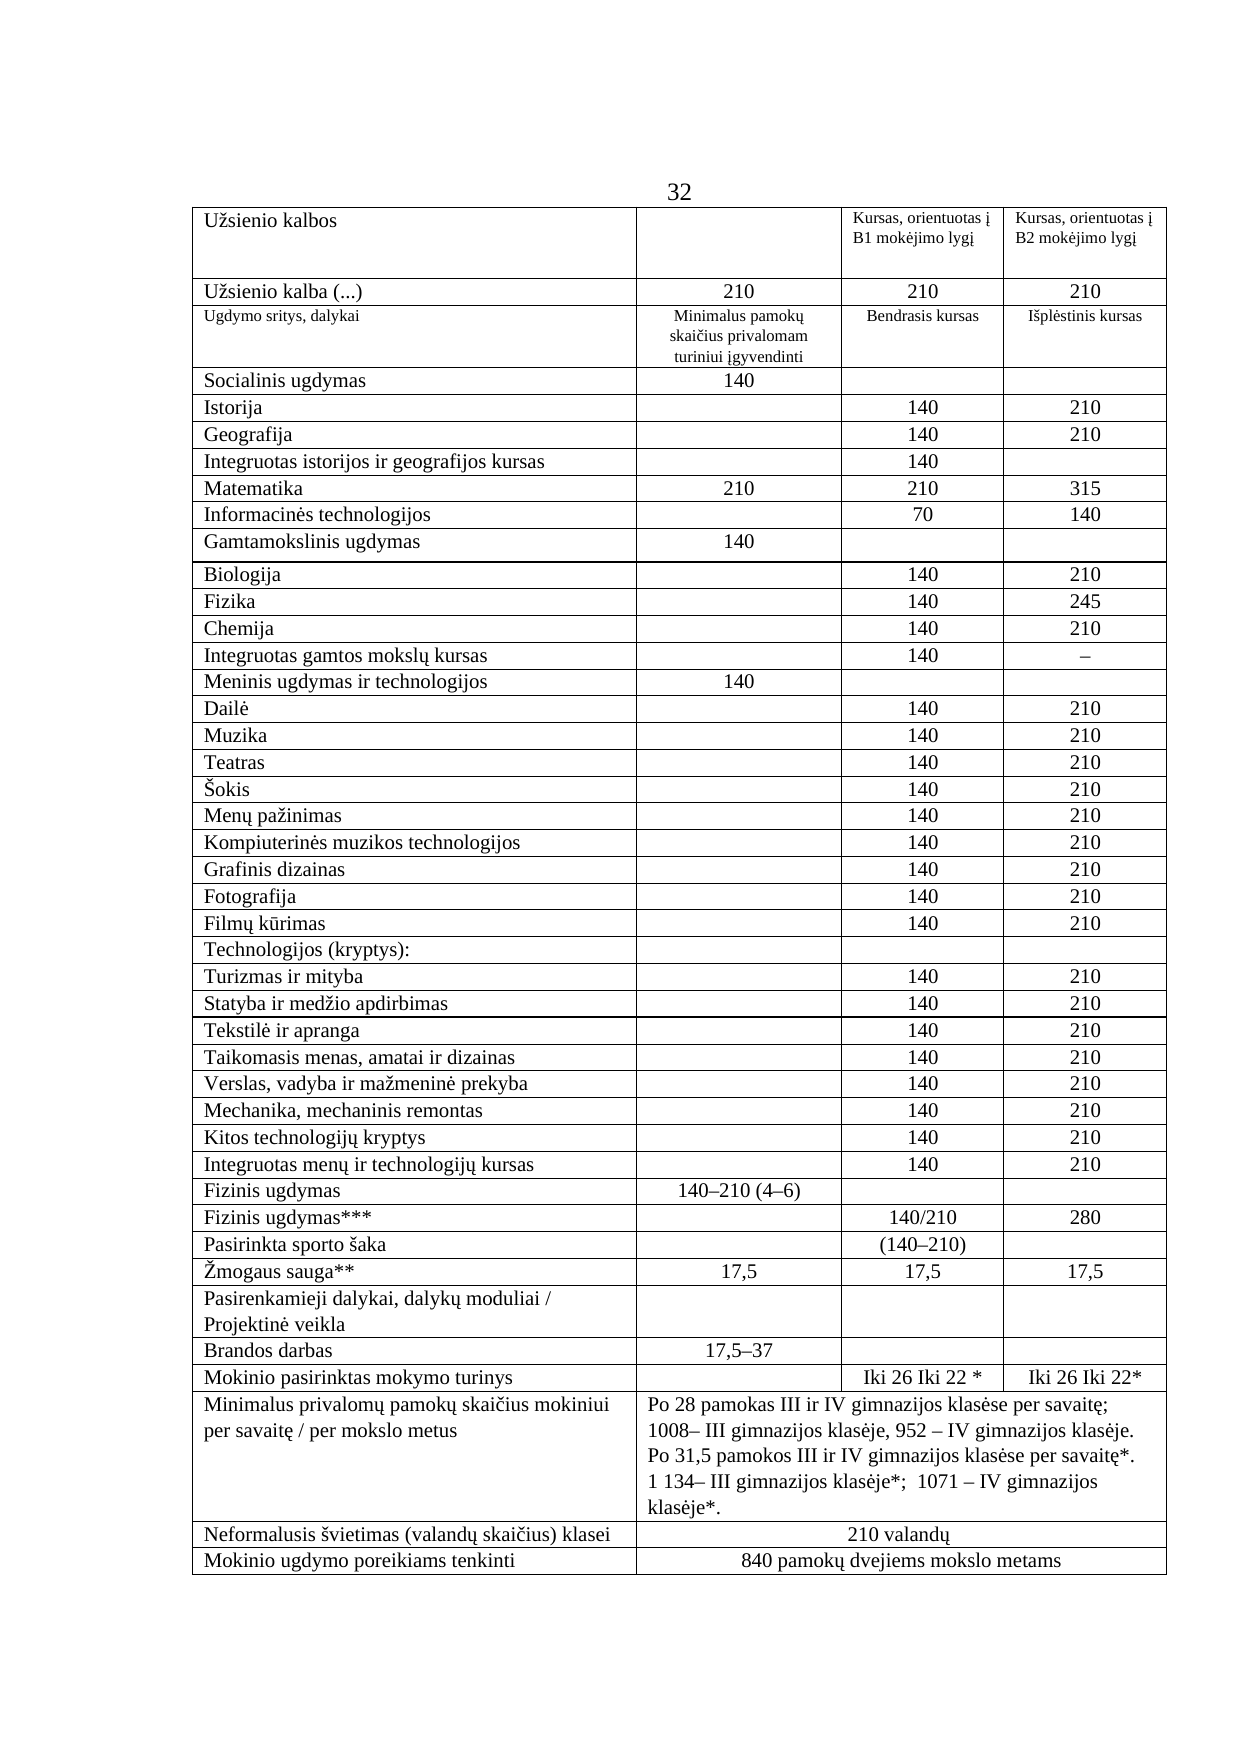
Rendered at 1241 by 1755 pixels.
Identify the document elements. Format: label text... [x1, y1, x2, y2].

table_cell 210 [1004, 991, 1166, 1016]
table_cell Mechanika, mechaninis remontas [193, 1098, 636, 1124]
table_cell 140 [842, 563, 1003, 588]
table_cell [1004, 937, 1166, 963]
table_cell – [1004, 643, 1166, 668]
table_cell [842, 1338, 1003, 1364]
table_cell [637, 1232, 841, 1258]
table_cell Teatras [193, 750, 636, 776]
table_cell Brandos darbas [193, 1338, 636, 1364]
table_cell [842, 1179, 1003, 1204]
table_cell 140 [842, 1125, 1003, 1151]
table_cell [1004, 670, 1166, 695]
table_cell [637, 1071, 841, 1097]
table_cell [637, 502, 841, 528]
table_cell [842, 937, 1003, 963]
table_cell 210 [1004, 830, 1166, 856]
table_cell 140 [842, 884, 1003, 909]
table_cell 140 [842, 589, 1003, 615]
table_cell Fizinis ugdymas*** [193, 1205, 636, 1231]
table_cell 70 [842, 502, 1003, 528]
table_cell 210 [1004, 422, 1166, 448]
table_cell [637, 1125, 841, 1151]
table_cell [637, 1018, 841, 1043]
table_cell 210 [1004, 1071, 1166, 1097]
table_cell 140 [842, 1045, 1003, 1070]
table_cell 140 [637, 368, 841, 394]
table_cell 140 [842, 1098, 1003, 1124]
table_cell [637, 777, 841, 802]
table_cell [637, 1286, 841, 1337]
table_cell Mokinio pasirinktas mokymo turinys [193, 1365, 636, 1391]
table_cell Dailė [193, 696, 636, 722]
table_cell 140 [842, 422, 1003, 448]
table_cell 210 [1004, 1045, 1166, 1070]
table_cell 140 [1004, 502, 1166, 528]
table_cell [1004, 1179, 1166, 1204]
table_cell 210 [637, 279, 841, 305]
table_cell [1004, 1286, 1166, 1337]
table_cell Bendrasis kursas [842, 306, 1003, 367]
table_cell 210 [1004, 803, 1166, 829]
table_cell Verslas, vadyba ir mažmeninė prekyba [193, 1071, 636, 1097]
table_cell 17,5 [1004, 1259, 1166, 1285]
table_cell Filmų kūrimas [193, 910, 636, 936]
table_cell 140 [842, 449, 1003, 474]
table_cell 140 [842, 696, 1003, 722]
table_cell 140 [842, 964, 1003, 990]
table_cell 140 [842, 1071, 1003, 1097]
table_cell [637, 964, 841, 990]
table_cell [637, 1045, 841, 1070]
table_cell Muzika [193, 723, 636, 749]
table_cell Kursas, orientuotas į B2 mokėjimo lygį [1004, 208, 1166, 278]
table_cell 210 [1004, 964, 1166, 990]
table_cell [637, 616, 841, 642]
table_cell 140 [842, 643, 1003, 668]
table_cell Grafinis dizainas [193, 857, 636, 883]
table_cell 210 [1004, 395, 1166, 421]
table_cell [1004, 1232, 1166, 1258]
table_cell Chemija [193, 616, 636, 642]
table_cell [637, 1205, 841, 1231]
table_cell 140 [842, 777, 1003, 802]
table_cell [637, 395, 841, 421]
table_cell [1004, 449, 1166, 474]
table_cell 210 [1004, 884, 1166, 909]
table_cell 210 [1004, 696, 1166, 722]
table_cell Fizika [193, 589, 636, 615]
table_cell 140 [842, 616, 1003, 642]
table_cell Šokis [193, 777, 636, 802]
table_cell 140 [637, 529, 841, 561]
table_cell [842, 368, 1003, 394]
table_cell [637, 884, 841, 909]
table_cell [637, 422, 841, 448]
table_cell Matematika [193, 476, 636, 501]
table_cell 210 [1004, 1152, 1166, 1177]
table_cell 210 [842, 476, 1003, 501]
table_cell 140 [842, 803, 1003, 829]
table_cell [842, 670, 1003, 695]
table_cell 17,5 [842, 1259, 1003, 1285]
table_cell 315 [1004, 476, 1166, 501]
table_cell Gamtamokslinis ugdymas [193, 529, 636, 561]
table_cell Integruotas menų ir technologijų kursas [193, 1152, 636, 1177]
table_cell 210 [1004, 723, 1166, 749]
table_cell 210 [1004, 1098, 1166, 1124]
table_cell 140 [637, 670, 841, 695]
table_cell Integruotas istorijos ir geografijos kursas [193, 449, 636, 474]
table_cell Iki 26 Iki 22 * [842, 1365, 1003, 1391]
table_cell (140–210) [842, 1232, 1003, 1258]
table_cell Technologijos (kryptys): [193, 937, 636, 963]
table_cell [637, 1152, 841, 1177]
table_cell 140 [842, 991, 1003, 1016]
table_cell Kitos technologijų kryptys [193, 1125, 636, 1151]
table_cell 17,5–37 [637, 1338, 841, 1364]
table_cell 140 [842, 1152, 1003, 1177]
table_cell 840 pamokų dvejiems mokslo metams [637, 1548, 1166, 1574]
table_cell 140 [842, 857, 1003, 883]
table_cell [637, 830, 841, 856]
table_cell Tekstilė ir apranga [193, 1018, 636, 1043]
table_cell 210 [1004, 1018, 1166, 1043]
table_cell 140 [842, 830, 1003, 856]
table_cell 210 [842, 279, 1003, 305]
table_cell Integruotas gamtos mokslų kursas [193, 643, 636, 668]
table_cell Taikomasis menas, amatai ir dizainas [193, 1045, 636, 1070]
table_cell 210 [1004, 777, 1166, 802]
table_cell 210 [637, 476, 841, 501]
table_cell 17,5 [637, 1259, 841, 1285]
table_cell Pasirinkta sporto šaka [193, 1232, 636, 1258]
table_cell [842, 529, 1003, 561]
table_cell 280 [1004, 1205, 1166, 1231]
table_cell 140 [842, 723, 1003, 749]
table_cell [637, 643, 841, 668]
table_cell 140/210 [842, 1205, 1003, 1231]
table_cell [637, 589, 841, 615]
table_cell [1004, 529, 1166, 561]
table_cell 210 [1004, 279, 1166, 305]
table_cell Statyba ir medžio apdirbimas [193, 991, 636, 1016]
table_cell Mokinio ugdymo poreikiams tenkinti [193, 1548, 636, 1574]
table_cell 140–210 (4–6) [637, 1179, 841, 1204]
table_cell Po 28 pamokas III ir IV gimnazijos klasėse per savaitę; 1008– III gimnazijos klasėje, 952 – IV gimnazijos klasėje. Po 31,5 pamokos III ir IV gimnazijos klasėse per savaitę*. 1 134– III gimnazijos klasėje*; 1071 – IV gimnazijos klasėje*. [637, 1392, 1166, 1521]
table_cell 210 valandų [637, 1522, 1166, 1547]
table_cell Geografija [193, 422, 636, 448]
table_cell Menų pažinimas [193, 803, 636, 829]
table_cell Kursas, orientuotas į B1 mokėjimo lygį [842, 208, 1003, 278]
table_cell 210 [1004, 563, 1166, 588]
table_cell 140 [842, 395, 1003, 421]
table_cell 140 [842, 910, 1003, 936]
table_cell [637, 1098, 841, 1124]
table_cell [637, 991, 841, 1016]
table_cell [637, 1365, 841, 1391]
table_cell 210 [1004, 1125, 1166, 1151]
table_cell 210 [1004, 857, 1166, 883]
table_cell Neformalusis švietimas (valandų skaičius) klasei [193, 1522, 636, 1547]
table_cell [637, 857, 841, 883]
table_cell Žmogaus sauga** [193, 1259, 636, 1285]
table_cell [637, 937, 841, 963]
table_cell 210 [1004, 616, 1166, 642]
table_cell [637, 803, 841, 829]
table_cell Minimalus pamokų skaičius privalomam turiniui įgyvendinti [637, 306, 841, 367]
table_cell Užsienio kalbos [193, 208, 636, 278]
table_cell Išplėstinis kursas [1004, 306, 1166, 367]
table_cell Ugdymo sritys, dalykai [193, 306, 636, 367]
table_cell Minimalus privalomų pamokų skaičius mokiniui per savaitę / per mokslo metus [193, 1392, 636, 1521]
table_cell [637, 696, 841, 722]
table_cell Iki 26 Iki 22* [1004, 1365, 1166, 1391]
table_cell Fotografija [193, 884, 636, 909]
table_cell Istorija [193, 395, 636, 421]
table_cell [1004, 368, 1166, 394]
table_cell 210 [1004, 910, 1166, 936]
table_cell Pasirenkamieji dalykai, dalykų moduliai / Projektinė veikla [193, 1286, 636, 1337]
table_cell Turizmas ir mityba [193, 964, 636, 990]
table_cell Socialinis ugdymas [193, 368, 636, 394]
table_cell Informacinės technologijos [193, 502, 636, 528]
table_cell [637, 208, 841, 278]
table_cell Užsienio kalba (...) [193, 279, 636, 305]
table_cell Fizinis ugdymas [193, 1179, 636, 1204]
table_cell Meninis ugdymas ir technologijos [193, 670, 636, 695]
table_cell 245 [1004, 589, 1166, 615]
table_cell [637, 910, 841, 936]
table_cell 140 [842, 1018, 1003, 1043]
table_cell [1004, 1338, 1166, 1364]
table_cell Kompiuterinės muzikos technologijos [193, 830, 636, 856]
table_cell [637, 449, 841, 474]
table_cell 210 [1004, 750, 1166, 776]
table_cell [637, 563, 841, 588]
table_cell Biologija [193, 563, 636, 588]
table_cell 140 [842, 750, 1003, 776]
table_cell [637, 723, 841, 749]
table_cell [637, 750, 841, 776]
table_cell [842, 1286, 1003, 1337]
